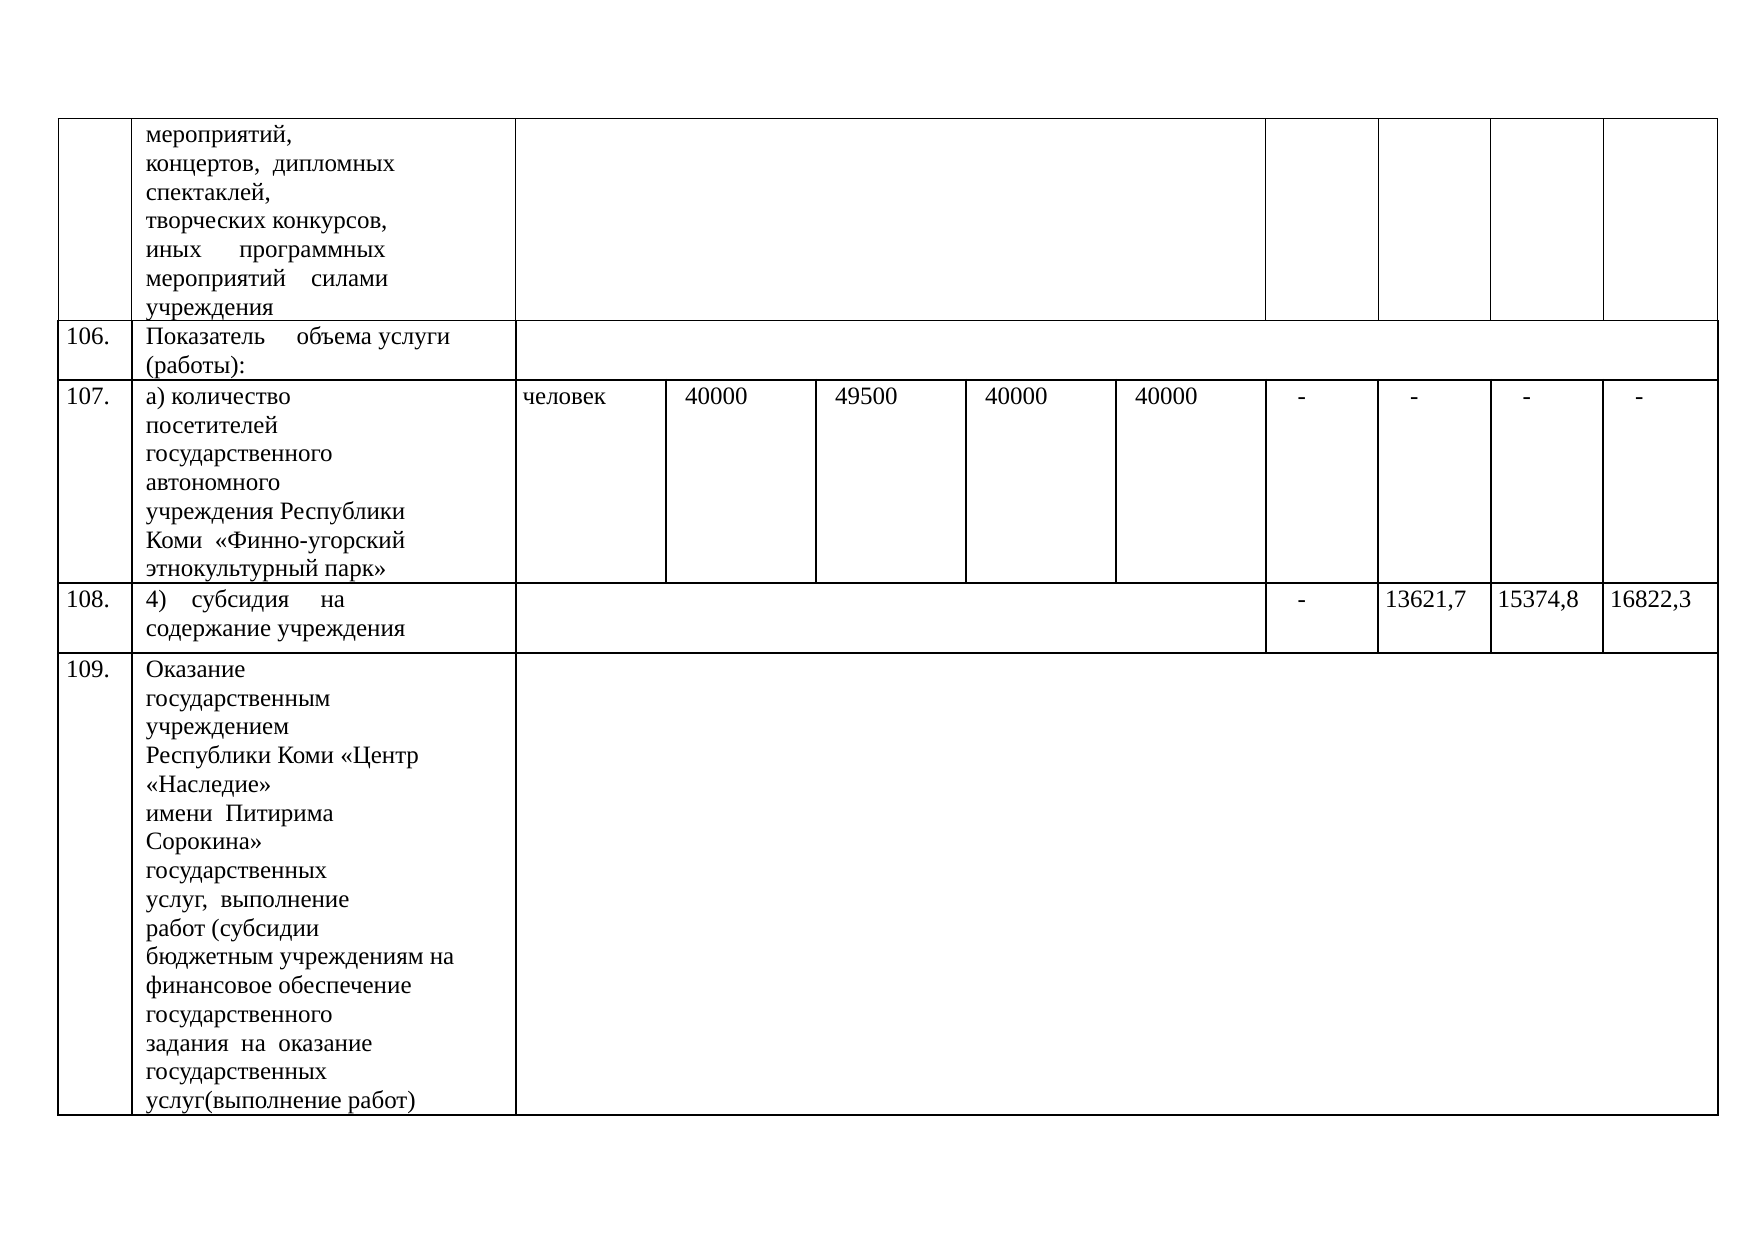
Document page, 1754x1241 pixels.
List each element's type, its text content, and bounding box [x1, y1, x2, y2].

table_cell [59, 321, 131, 379]
table_cell [29, 379, 57, 582]
table_cell [29, 582, 57, 652]
table_cell - [1379, 381, 1490, 582]
table_cell [1266, 119, 1378, 320]
table_cell [517, 584, 1265, 652]
table_cell - [1604, 381, 1717, 582]
table_cell - [1267, 381, 1377, 582]
table_cell Показатель объема услуги (работы): [133, 321, 515, 379]
table_cell Оказание государственным учреждением Республики Коми «Центр «Наследие» имени Питирима Сорокина» государственных услуг, выполнение работ (субсидии бюджетным учреждениям на финансовое обеспечение государственного задания на оказание государственных услуг(выполнение работ) [133, 654, 515, 1114]
table_cell [29, 320, 57, 379]
table_cell 4) субсидия на содержание учреждения [133, 584, 515, 652]
table_cell [29, 652, 57, 1114]
table_cell 40000 [667, 381, 815, 582]
table_cell 16822,3 [1604, 584, 1717, 652]
table_cell [29, 118, 58, 320]
table_cell 15374,8 [1492, 584, 1602, 652]
table_cell [1379, 119, 1490, 320]
table_cell [59, 381, 131, 582]
table_cell [517, 654, 1717, 1114]
table_cell а) количество посетителей государственного автономного учреждения Республики Коми «Финно-угорский этнокультурный парк» [133, 381, 515, 582]
table_cell [516, 119, 1265, 320]
table_cell 40000 [967, 381, 1115, 582]
table_cell 49500 [817, 381, 965, 582]
table_cell [1604, 119, 1717, 320]
table_cell мероприятий, концертов, дипломных спектаклей, творческих конкурсов, иных программных мероприятий силами учреждения [132, 119, 515, 320]
table_cell [59, 654, 131, 1114]
table_cell [59, 584, 131, 652]
table_cell - [1267, 584, 1377, 652]
table_cell [59, 119, 131, 320]
table_cell - [1492, 381, 1602, 582]
table_cell 40000 [1117, 381, 1265, 582]
table_cell человек [517, 381, 665, 582]
table_cell [1491, 119, 1603, 320]
table_cell [517, 321, 1717, 379]
table_cell 13621,7 [1379, 584, 1490, 652]
